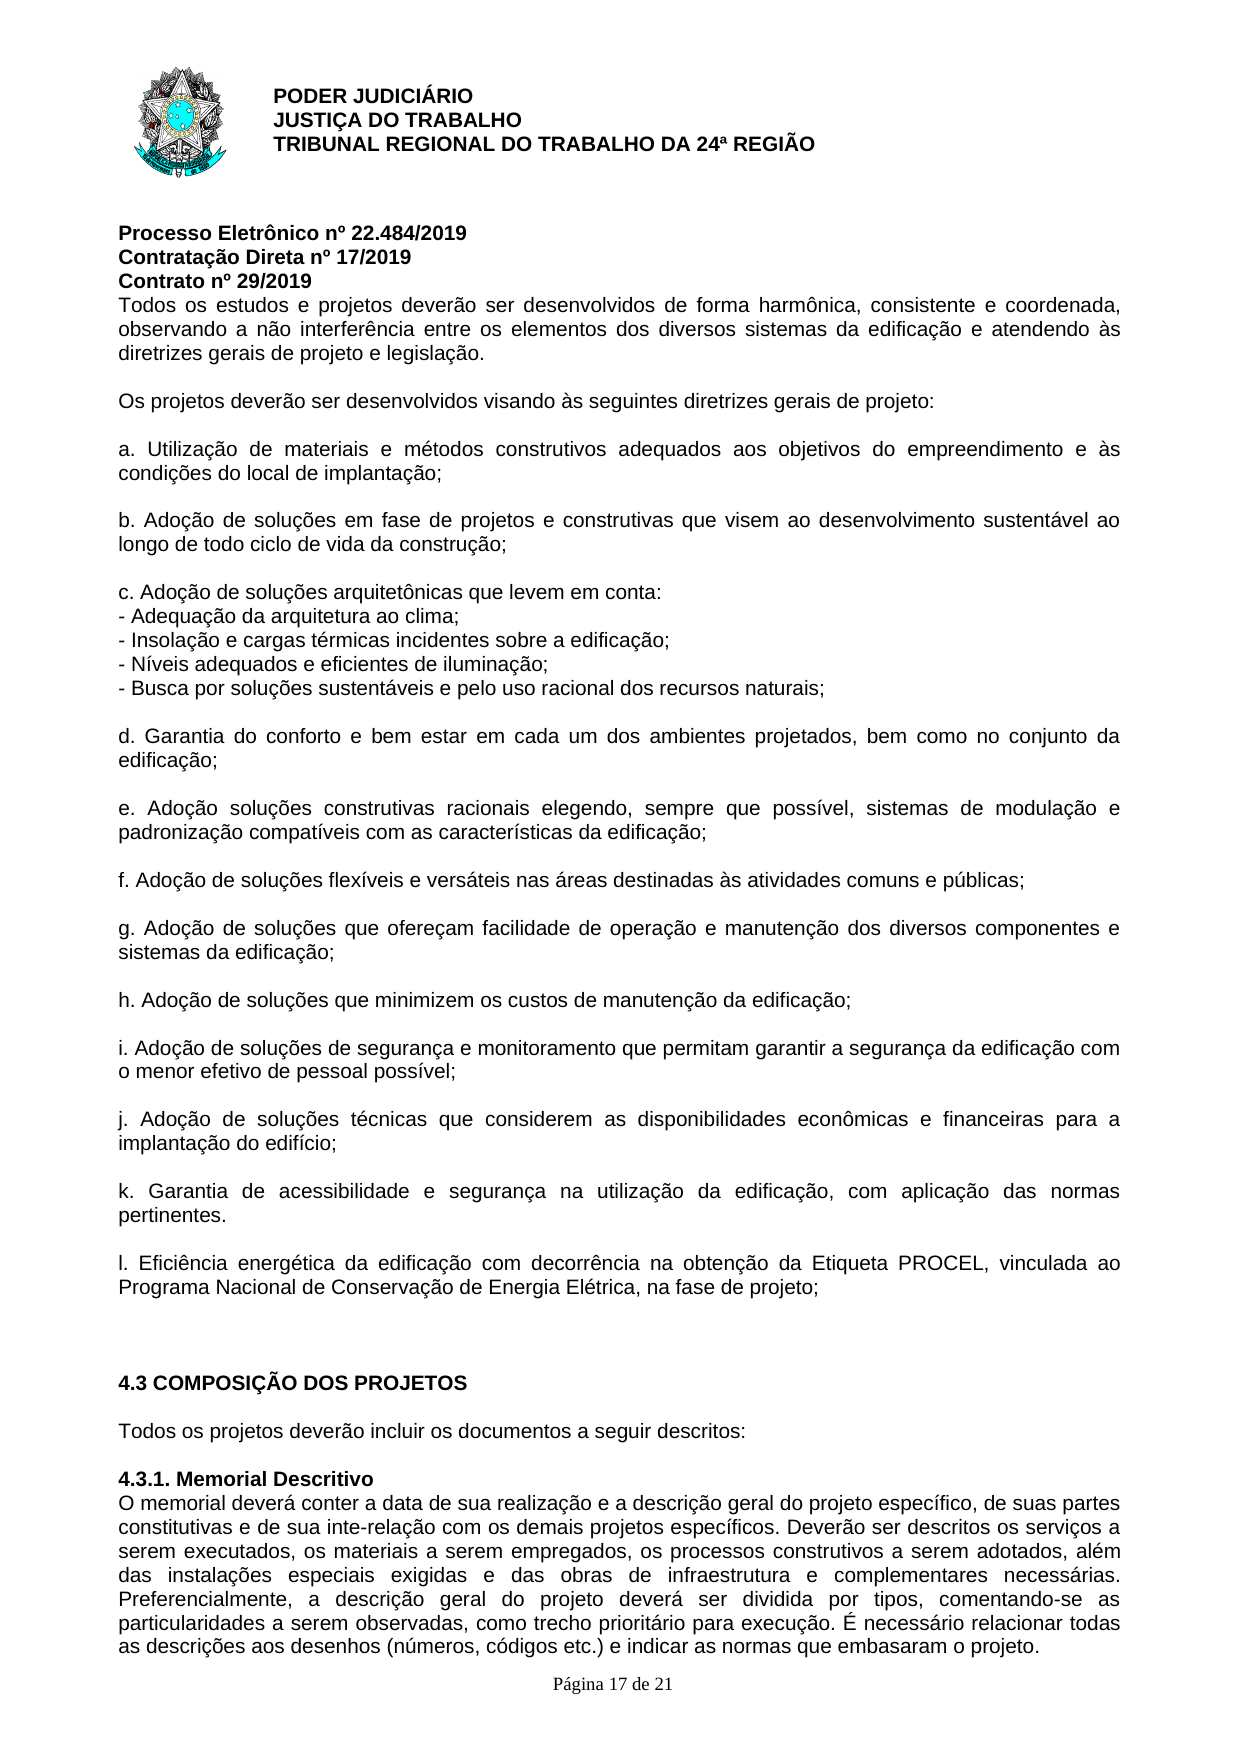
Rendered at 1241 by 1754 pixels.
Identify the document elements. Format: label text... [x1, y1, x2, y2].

text b. Adoção de soluções em fase de projetos e construtivas que visem ao desenvolvimento sustentável ao longo de todo ciclo de vida da construção; [118, 508, 1122, 556]
text a. Utilização de materiais e métodos construtivos adequados aos objetivos do empreendimento e às condições do local de implantação; [118, 436, 1122, 484]
text d. Garantia do conforto e bem estar em cada um dos ambientes projetados, bem como no conjunto da edificação; [118, 724, 1122, 772]
text - Insolação e cargas térmicas incidentes sobre a edificação; [118, 628, 1122, 652]
text g. Adoção de soluções que ofereçam facilidade de operação e manutenção dos diversos componentes e sistemas da edificação; [118, 916, 1122, 963]
text j. Adoção de soluções técnicas que considerem as disponibilidades econômicas e financeiras para a implantação do edifício; [118, 1107, 1122, 1155]
text k. Garantia de acessibilidade e segurança na utilização da edificação, com aplicação das normas pertinentes. [118, 1179, 1122, 1227]
text Os projetos deverão ser desenvolvidos visando às seguintes diretrizes gerais de projeto: [118, 388, 1122, 412]
text e. Adoção soluções construtivas racionais elegendo, sempre que possível, sistemas de modulação e padronização compatíveis com as características da edificação; [118, 796, 1122, 844]
text f. Adoção de soluções flexíveis e versáteis nas áreas destinadas às atividades comuns e públicas; [118, 868, 1122, 892]
text O memorial deverá conter a data de sua realização e a descrição geral do projeto específico, de suas partes constitutivas e de sua inte-relação com os demais projetos específicos. Deverão ser descritos os serviços a serem executados, os materiais a serem empregados, os processos construtivos a serem adotados, além das instalações especiais exigidas e das obras de infraestrutura e complementares necessárias. Preferencialmente, a descrição geral do projeto deverá ser dividida por tipos, comentando-se as particularidades a serem observadas, como trecho prioritário para execução. É necessário relacionar todas as descrições aos desenhos (números, códigos etc.) e indicar as normas que embasaram o projeto. [118, 1491, 1122, 1658]
text i. Adoção de soluções de segurança e monitoramento que permitam garantir a segurança da edificação com o menor efetivo de pessoal possível; [118, 1035, 1122, 1083]
text h. Adoção de soluções que minimizem os custos de manutenção da edificação; [118, 987, 1122, 1011]
text Todos os projetos deverão incluir os documentos a seguir descritos: [118, 1419, 1122, 1443]
text l. Eficiência energética da edificação com decorrência na obtenção da Etiqueta PROCEL, vinculada ao Programa Nacional de Conservação de Energia Elétrica, na fase de projeto; [118, 1251, 1122, 1299]
text 4.3 COMPOSIÇÃO DOS PROJETOS [118, 1371, 1122, 1395]
text Todos os estudos e projetos deverão ser desenvolvidos de forma harmônica, consistente e coordenada, observando a não interferência entre os elementos dos diversos sistemas da edificação e atendendo às diretrizes gerais de projeto e legislação. [118, 293, 1122, 364]
text - Adequação da arquitetura ao clima; [118, 604, 1122, 628]
picture [133, 66, 228, 178]
text c. Adoção de soluções arquitetônicas que levem em conta: [118, 580, 1122, 604]
text - Níveis adequados e eficientes de iluminação; [118, 652, 1122, 676]
text 4.3.1. Memorial Descritivo [118, 1467, 1122, 1491]
text - Busca por soluções sustentáveis e pelo uso racional dos recursos naturais; [118, 676, 1122, 700]
